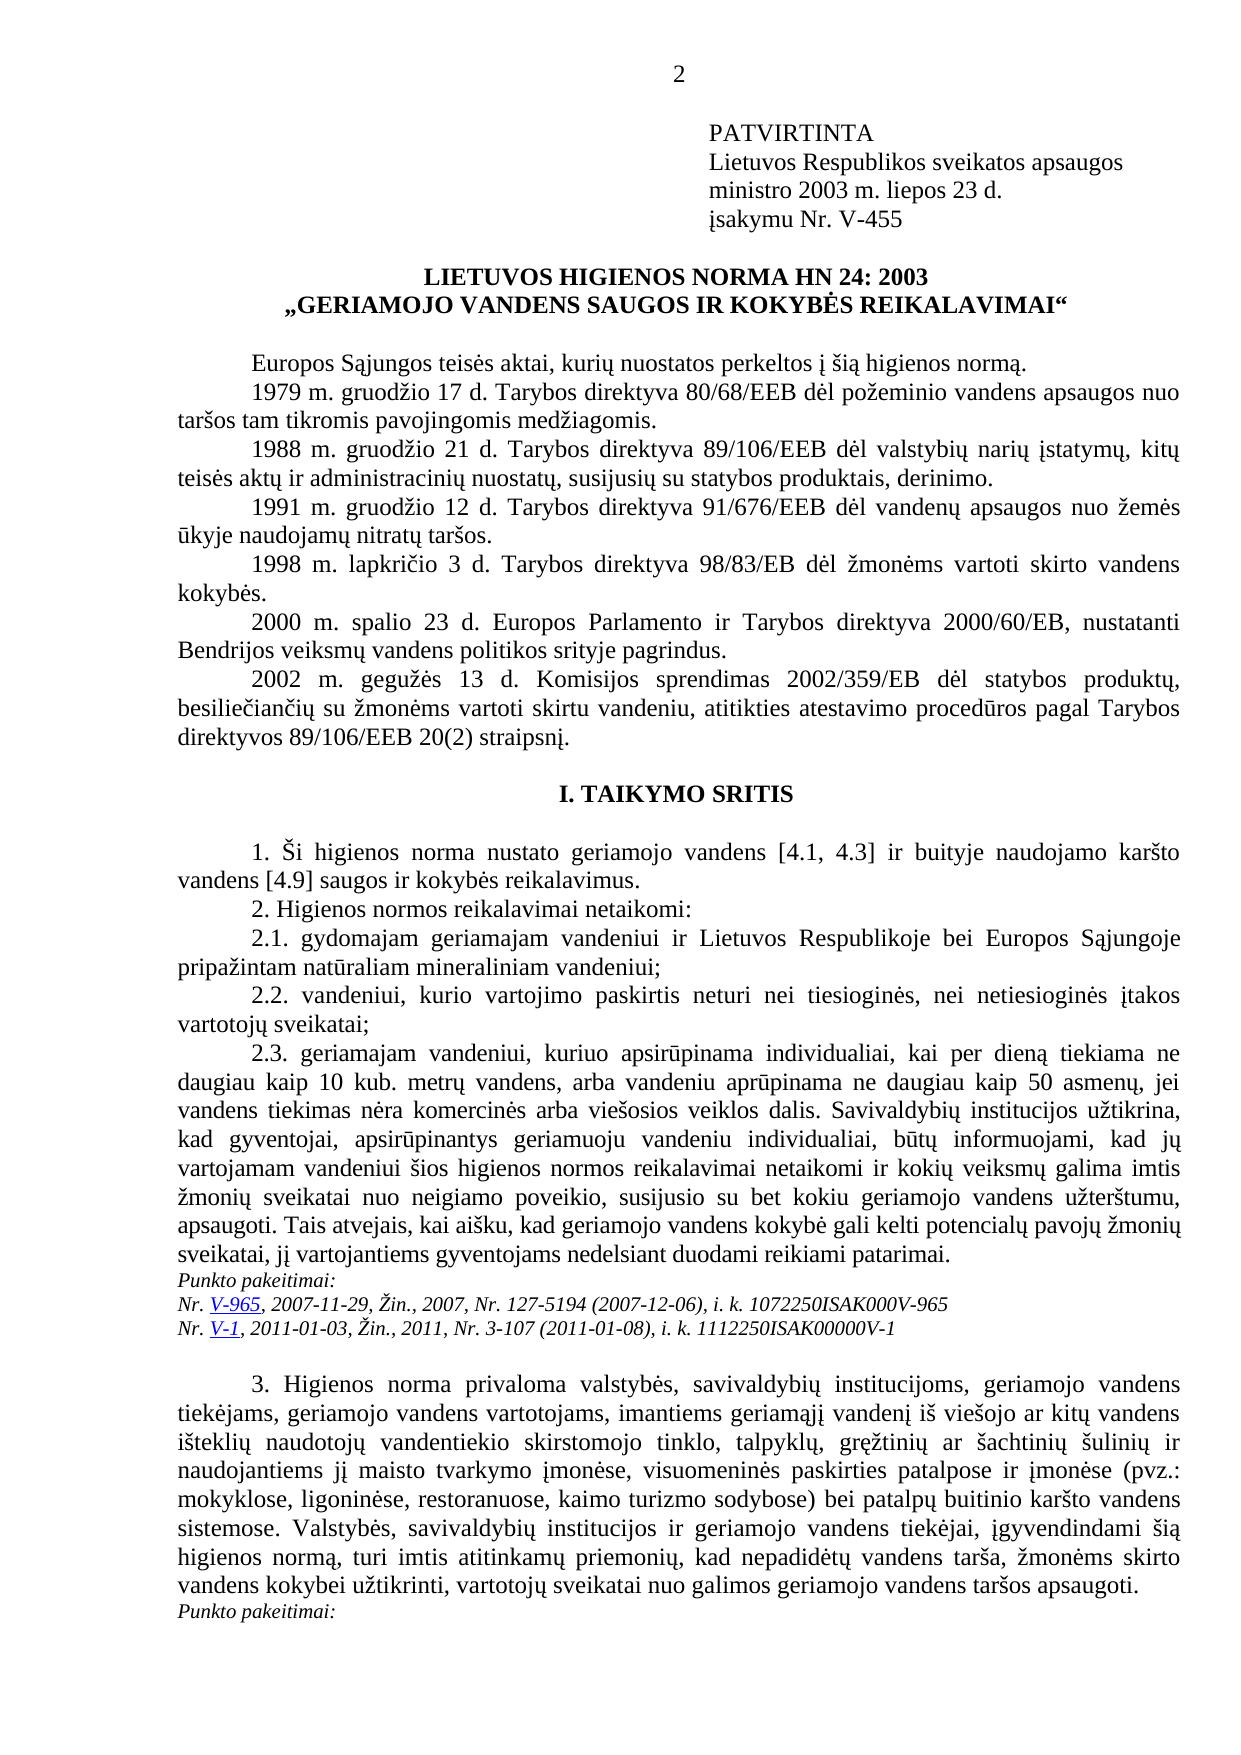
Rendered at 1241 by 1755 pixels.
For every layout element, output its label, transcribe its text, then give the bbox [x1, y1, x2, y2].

text 2.3. geriamajam vandeniui, kuriuo apsirūpinama individualiai, kai per dieną tiekiama ne daugiau kaip 10 kub. metrų vandens, arba vandeniu aprūpinama ne daugiau kaip 50 asmenų, jei vandens tiekimas nėra komercinės arba viešosios veiklos dalis. Savivaldybių institucijos užtikrina, kad gyventojai, apsirūpinantys geriamuoju vandeniu individualiai, būtų informuojami, kad jų vartojamam vandeniui šios higienos normos reikalavimai netaikomi ir kokių veiksmų galima imtis žmonių sveikatai nuo neigiamo poveikio, susijusio su bet kokiu geriamojo vandens užterštumu, apsaugoti. Tais atvejais, kai aišku, kad geriamojo vandens kokybė gali kelti potencialų pavojų žmonių sveikatai, jį vartojantiems gyventojams nedelsiant duodami reikiami patarimai. [177, 1038, 1181, 1268]
text PATVIRTINTA [709, 118, 1181, 147]
text Punkto pakeitimai: [177, 1268, 1181, 1292]
text Nr. V-1, 2011-01-03, Žin., 2011, Nr. 3-107 (2011-01-08), i. k. 1112250ISAK00000V-1 [177, 1316, 1181, 1340]
text 1998 m. lapkričio 3 d. Tarybos direktyva 98/83/EB dėl žmonėms vartoti skirto vandens kokybės. [177, 549, 1181, 607]
text įsakymu Nr. V-455 [709, 204, 1181, 233]
text 2000 m. spalio 23 d. Europos Parlamento ir Tarybos direktyva 2000/60/EB, nustatanti Bendrijos veiksmų vandens politikos srityje pagrindus. [177, 607, 1181, 664]
text 1991 m. gruodžio 12 d. Tarybos direktyva 91/676/EEB dėl vandenų apsaugos nuo žemės ūkyje naudojamų nitratų taršos. [177, 492, 1181, 549]
text 2.2. vandeniui, kurio vartojimo paskirtis neturi nei tiesioginės, nei netiesioginės įtakos vartotojų sveikatai; [177, 981, 1181, 1038]
text I. taikymo sritis [177, 779, 1181, 808]
text Europos Sąjungos teisės aktai, kurių nuostatos perkeltos į šią higienos normą. [177, 348, 1181, 377]
text 2. Higienos normos reikalavimai netaikomi: [177, 894, 1181, 923]
text Lietuvos Respublikos sveikatos apsaugos ministro 2003 m. liepos 23 d. [709, 147, 1181, 204]
text 1988 m. gruodžio 21 d. Tarybos direktyva 89/106/EEB dėl valstybių narių įstatymų, kitų teisės aktų ir administracinių nuostatų, susijusių su statybos produktais, derinimo. [177, 434, 1181, 492]
text Punkto pakeitimai: [177, 1599, 1181, 1623]
text lietuvos higienos norma hn 24: 2003 [177, 262, 1181, 291]
text Nr. V-965, 2007-11-29, Žin., 2007, Nr. 127-5194 (2007-12-06), i. k. 1072250ISAK000V-965 [177, 1292, 1181, 1316]
text 2.1. gydomajam geriamajam vandeniui ir Lietuvos Respublikoje bei Europos Sąjungoje pripažintam natūraliam mineraliniam vandeniui; [177, 923, 1181, 981]
text 1. Ši higienos norma nustato geriamojo vandens [4.1, 4.3] ir buityje naudojamo karšto vandens [4.9] saugos ir kokybės reikalavimus. [177, 837, 1181, 894]
text 2002 m. gegužės 13 d. Komisijos sprendimas 2002/359/EB dėl statybos produktų, besiliečiančių su žmonėms vartoti skirtu vandeniu, atitikties atestavimo procedūros pagal Tarybos direktyvos 89/106/EEB 20(2) straipsnį. [177, 664, 1181, 751]
text 1979 m. gruodžio 17 d. Tarybos direktyva 80/68/EEB dėl požeminio vandens apsaugos nuo taršos tam tikromis pavojingomis medžiagomis. [177, 377, 1181, 434]
text „geriamojo vandens SAUGOS ir kokybės reikalavimai“ [177, 291, 1181, 319]
text 3. Higienos norma privaloma valstybės, savivaldybių institucijoms, geriamojo vandens tiekėjams, geriamojo vandens vartotojams, imantiems geriamąjį vandenį iš viešojo ar kitų vandens išteklių naudotojų vandentiekio skirstomojo tinklo, talpyklų, gręžtinių ar šachtinių šulinių ir naudojantiems jį maisto tvarkymo įmonėse, visuomeninės paskirties patalpose ir įmonėse (pvz.: mokyklose, ligoninėse, restoranuose, kaimo turizmo sodybose) bei patalpų buitinio karšto vandens sistemose. Valstybės, savivaldybių institucijos ir geriamojo vandens tiekėjai, įgyvendindami šią higienos normą, turi imtis atitinkamų priemonių, kad nepadidėtų vandens tarša, žmonėms skirto vandens kokybei užtikrinti, vartotojų sveikatai nuo galimos geriamojo vandens taršos apsaugoti. [177, 1369, 1181, 1599]
